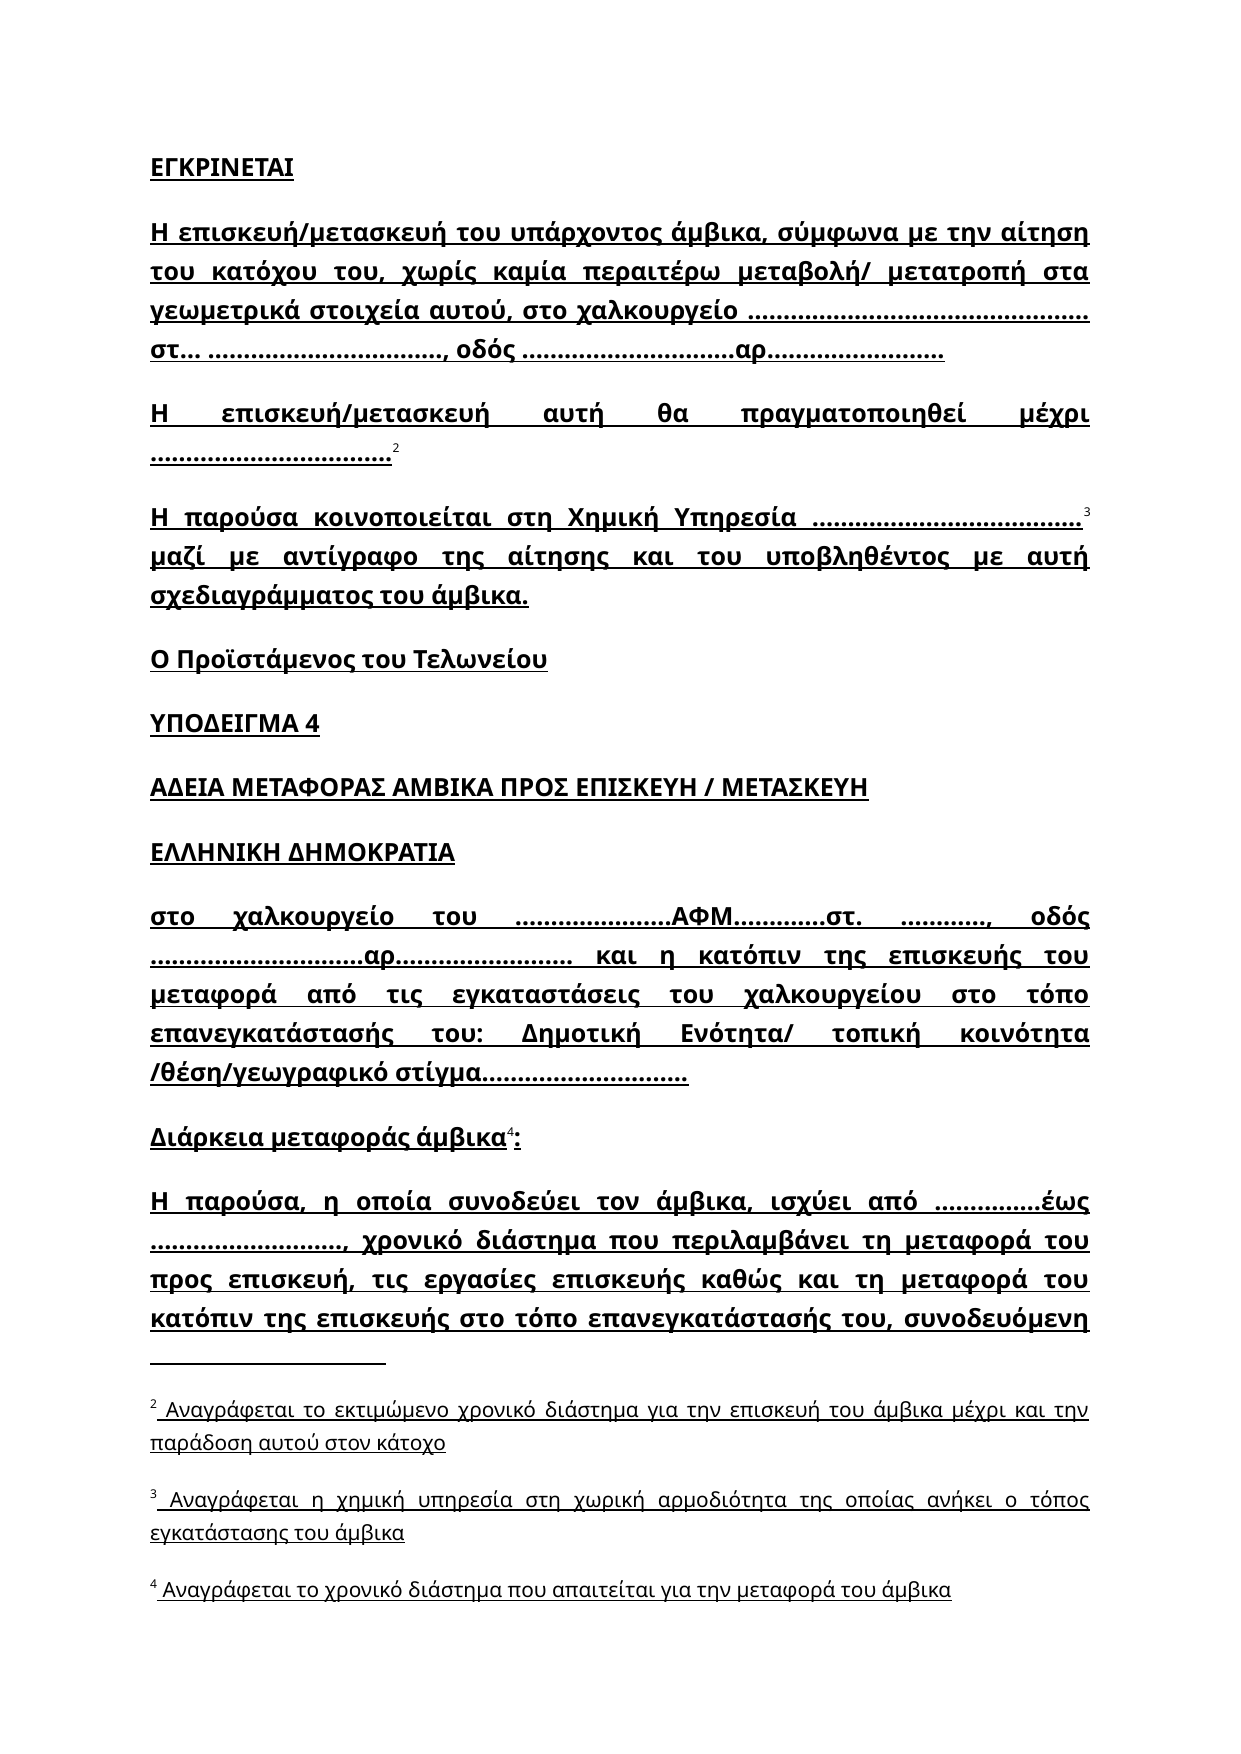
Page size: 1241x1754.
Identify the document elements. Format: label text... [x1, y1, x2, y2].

text /θέση/γεωγραφικό στίγμα……………………….. [150, 1047, 1090, 1089]
text γεωμετρικά στοιχεία αυτού, στο χαλκουργείο ………………………………………… [150, 284, 1090, 321]
text προς επισκευή, τις εργασίες επισκευής καθώς και τη μεταφορά του [150, 1253, 1090, 1291]
text ΕΛΛΗΝΙΚΗ ΔΗΜΟΚΡΑΤΙΑ [150, 834, 1090, 868]
text στ… ……………………………, οδός …………………………αρ……………………. [150, 323, 1090, 366]
text Ο Προϊστάμενος του Τελωνείου [150, 642, 1090, 676]
text Η παρούσα, η οποία συνοδεύει τον άμβικα, ισχύει από ……………έως [150, 1183, 1090, 1212]
text Η επισκευή/μετασκευή αυτή θα πραγματοποιηθεί μέχρι [150, 396, 1090, 425]
text του κατόχου του, χωρίς καμία περαιτέρω μεταβολή/ μετατροπή στα [150, 245, 1090, 282]
text Αναγράφεται το χρονικό διάστημα που απαιτείται για την μεταφορά του άμβικα [150, 1576, 1090, 1604]
text στο χαλκουργείο του ………………….ΑΦΜ………….στ. …………, οδός [150, 898, 1090, 927]
text ΥΠΟΔΕΙΓΜΑ 4 [150, 706, 1090, 740]
text Η παρούσα κοινοποιείται στη Χημική Υπηρεσία ……………………………….. μαζί με αντίγραφο της αίτησης και του υποβληθέντος με αυτή [150, 499, 1090, 567]
text ΑΔΕΙΑ ΜΕΤΑΦΟΡΑΣ ΑΜΒΙΚΑ ΠΡΟΣ ΕΠΙΣΚΕΥΗ / ΜΕΤΑΣΚΕΥΗ [150, 770, 1090, 804]
text Αναγράφεται το εκτιμώμενο χρονικό διάστημα για την επισκευή του άμβικα μέχρι και την παράδοση αυτού στον κάτοχο [150, 1395, 1090, 1456]
text επανεγκατάστασής του: Δημοτική Ενότητα/ τοπική κοινότητα [150, 1007, 1090, 1045]
text ΕΓΚΡΙΝΕΤΑΙ [150, 150, 1090, 184]
text Διάρκεια μεταφοράς άμβικα: [150, 1119, 1090, 1153]
text σχεδιαγράμματος του άμβικα. [150, 569, 1090, 612]
text Η επισκευή/μετασκευή του υπάρχοντος άμβικα, σύμφωνα με την αίτηση [150, 214, 1090, 243]
text ……………………………. [150, 427, 1090, 469]
text ………………………, χρονικό διάστημα που περιλαμβάνει τη μεταφορά του [150, 1214, 1090, 1251]
text κατόπιν της επισκευής στο τόπο επανεγκατάστασής του, συνοδευόμενη [150, 1292, 1090, 1330]
text μεταφορά από τις εγκαταστάσεις του χαλκουργείου στο τόπο [150, 968, 1090, 1006]
text Αναγράφεται η χημική υπηρεσία στη χωρική αρμοδιότητα της οποίας ανήκει ο τόπος εγκατάστασης του άμβικα [150, 1485, 1090, 1546]
text …………………………αρ……………………. και η κατόπιν της επισκευής του [150, 929, 1090, 966]
